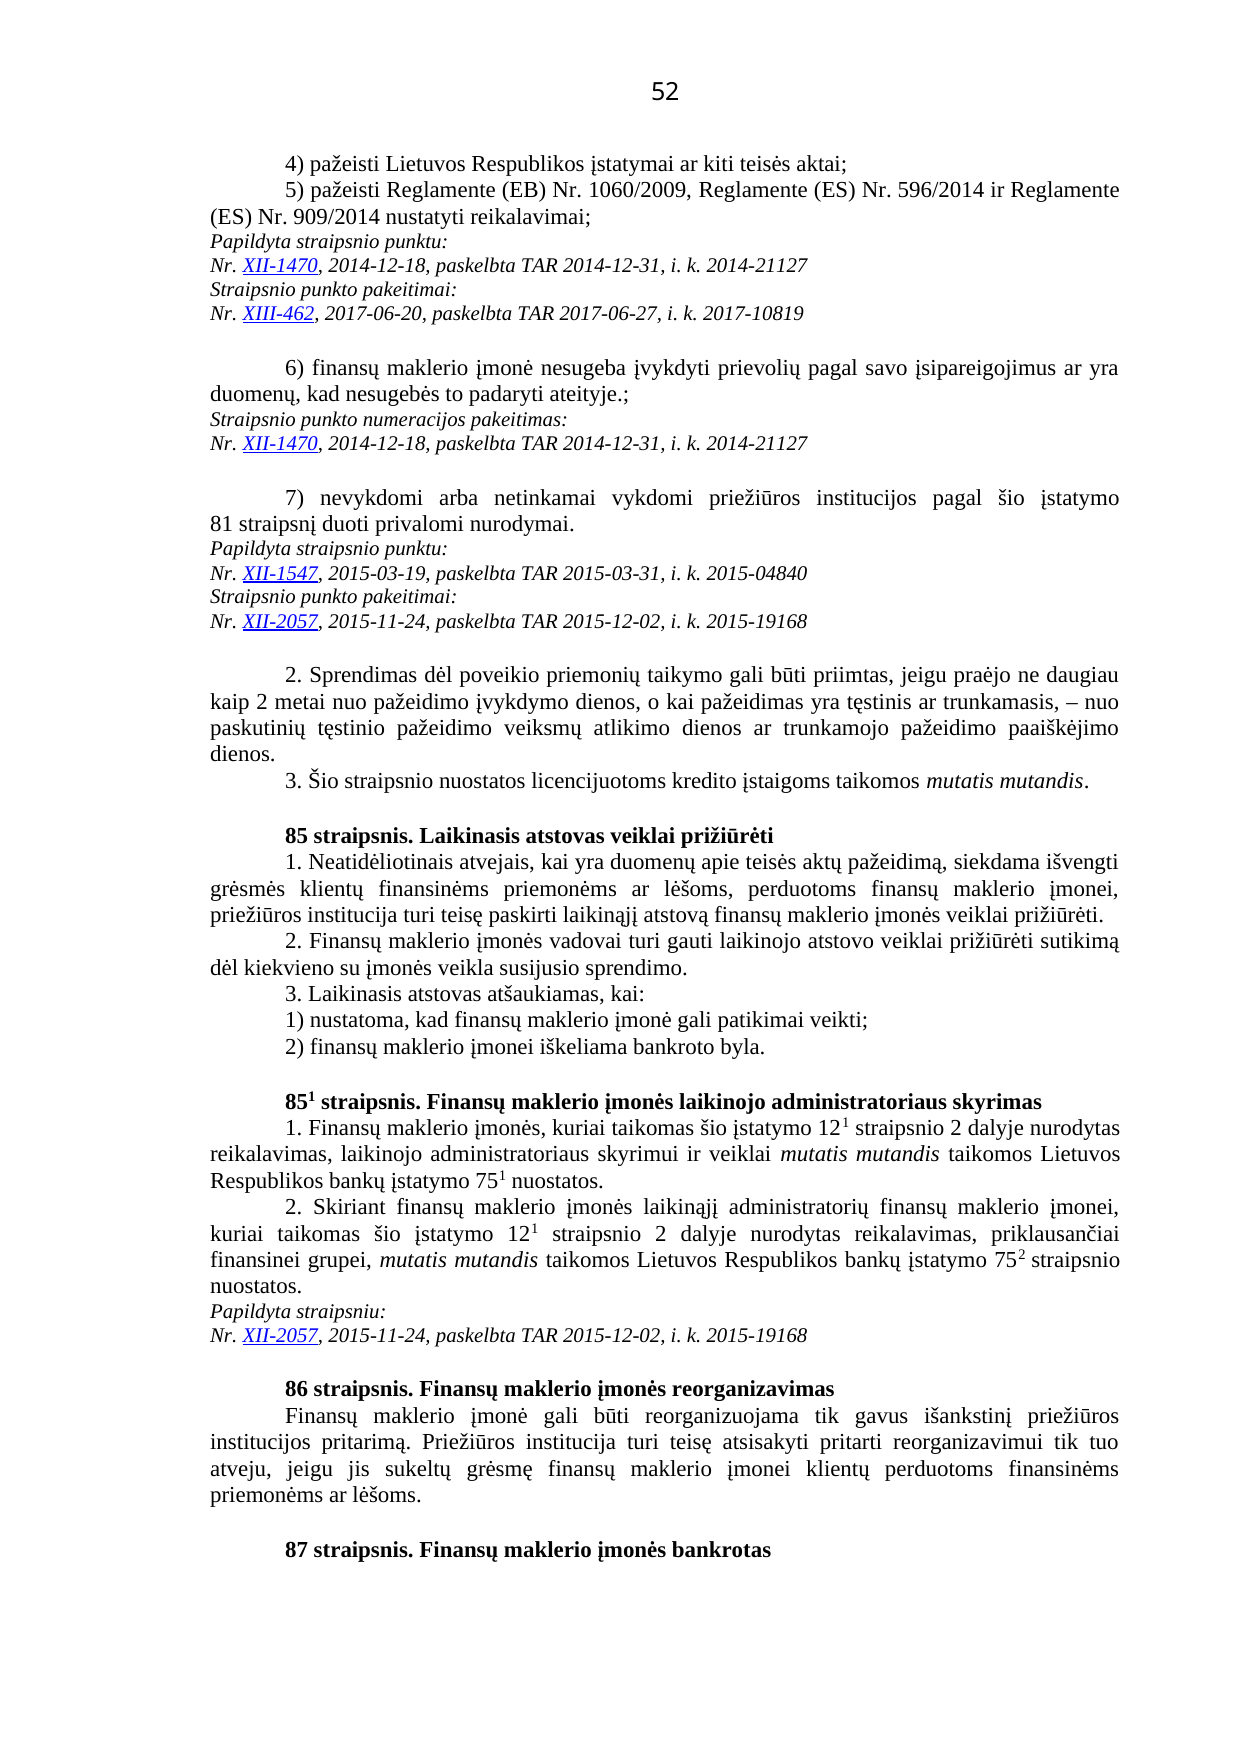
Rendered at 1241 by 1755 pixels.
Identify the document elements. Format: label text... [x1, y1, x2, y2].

text 1) nustatoma, kad finansų maklerio įmonė gali patikimai veikti; [210, 1006, 1120, 1033]
text Papildyta straipsniu: [210, 1299, 1120, 1323]
text 2. Sprendimas dėl poveikio priemonių taikymo gali būti priimtas, jeigu praėjo ne daugiau kaip 2 metai nuo pažeidimo įvykdymo dienos, o kai pažeidimas yra tęstinis ar trunkamasis, – nuo paskutinių tęstinio pažeidimo veiksmų atlikimo dienos ar trunkamojo pažeidimo paaiškėjimo dienos. [210, 661, 1120, 767]
text Straipsnio punkto numeracijos pakeitimas: [210, 407, 1120, 431]
text 2. Finansų maklerio įmonės vadovai turi gauti laikinojo atstovo veiklai prižiūrėti sutikimą dėl kiekvieno su įmonės veikla susijusio sprendimo. [210, 927, 1120, 980]
text Nr. XII-1470, 2014-12-18, paskelbta TAR 2014-12-31, i. k. 2014-21127 [210, 253, 1120, 277]
text 7) nevykdomi arba netinkamai vykdomi priežiūros institucijos pagal šio įstatymo 81 straipsnį duoti privalomi nurodymai. [210, 484, 1120, 536]
text 85 straipsnis. Laikinasis atstovas veiklai prižiūrėti [210, 822, 1120, 848]
text Nr. XII-2057, 2015-11-24, paskelbta TAR 2015-12-02, i. k. 2015-19168 [210, 1323, 1120, 1347]
text Papildyta straipsnio punktu: [210, 229, 1120, 253]
text 6) finansų maklerio įmonė nesugeba įvykdyti prievolių pagal savo įsipareigojimus ar yra duomenų, kad nesugebės to padaryti ateityje.; [210, 354, 1120, 407]
text Nr. XII-1470, 2014-12-18, paskelbta TAR 2014-12-31, i. k. 2014-21127 [210, 431, 1120, 455]
text Nr. XIII-462, 2017-06-20, paskelbta TAR 2017-06-27, i. k. 2017-10819 [210, 301, 1120, 325]
text 3. Laikinasis atstovas atšaukiamas, kai: [210, 980, 1120, 1006]
text 87 straipsnis. Finansų maklerio įmonės bankrotas [210, 1536, 1120, 1562]
text 851 straipsnis. Finansų maklerio įmonės laikinojo administratoriaus skyrimas [210, 1088, 1120, 1114]
text 1. Neatidėliotinais atvejais, kai yra duomenų apie teisės aktų pažeidimą, siekdama išvengti grėsmės klientų finansinėms priemonėms ar lėšoms, perduotoms finansų maklerio įmonei, priežiūros institucija turi teisę paskirti laikinąjį atstovą finansų maklerio įmonės veiklai prižiūrėti. [210, 848, 1120, 927]
text 3. Šio straipsnio nuostatos licencijuotoms kredito įstaigoms taikomos mutatis mutandis. [210, 767, 1120, 793]
text 86 straipsnis. Finansų maklerio įmonės reorganizavimas [210, 1376, 1120, 1402]
text Straipsnio punkto pakeitimai: [210, 277, 1120, 301]
text 5) pažeisti Reglamente (EB) Nr. 1060/2009, Reglamente (ES) Nr. 596/2014 ir Reglamente (ES) Nr. 909/2014 nustatyti reikalavimai; [210, 176, 1120, 229]
text 1. Finansų maklerio įmonės, kuriai taikomas šio įstatymo 121 straipsnio 2 dalyje nurodytas reikalavimas, laikinojo administratoriaus skyrimui ir veiklai mutatis mutandis taikomos Lietuvos Respublikos bankų įstatymo 751 nuostatos. [210, 1114, 1120, 1193]
text 4) pažeisti Lietuvos Respublikos įstatymai ar kiti teisės aktai; [210, 150, 1120, 176]
text 2. Skiriant finansų maklerio įmonės laikinąjį administratorių finansų maklerio įmonei, kuriai taikomas šio įstatymo 121 straipsnio 2 dalyje nurodytas reikalavimas, priklausančiai finansinei grupei, mutatis mutandis taikomos Lietuvos Respublikos bankų įstatymo 752 straipsnio nuostatos. [210, 1193, 1120, 1299]
text Nr. XII-1547, 2015-03-19, paskelbta TAR 2015-03-31, i. k. 2015-04840 [210, 560, 1120, 584]
text Straipsnio punkto pakeitimai: [210, 584, 1120, 608]
text Papildyta straipsnio punktu: [210, 536, 1120, 560]
text Finansų maklerio įmonė gali būti reorganizuojama tik gavus išankstinį priežiūros institucijos pritarimą. Priežiūros institucija turi teisę atsisakyti pritarti reorganizavimui tik tuo atveju, jeigu jis sukeltų grėsmę finansų maklerio įmonei klientų perduotoms finansinėms priemonėms ar lėšoms. [210, 1402, 1120, 1507]
text Nr. XII-2057, 2015-11-24, paskelbta TAR 2015-12-02, i. k. 2015-19168 [210, 608, 1120, 633]
text 2) finansų maklerio įmonei iškeliama bankroto byla. [210, 1033, 1120, 1059]
